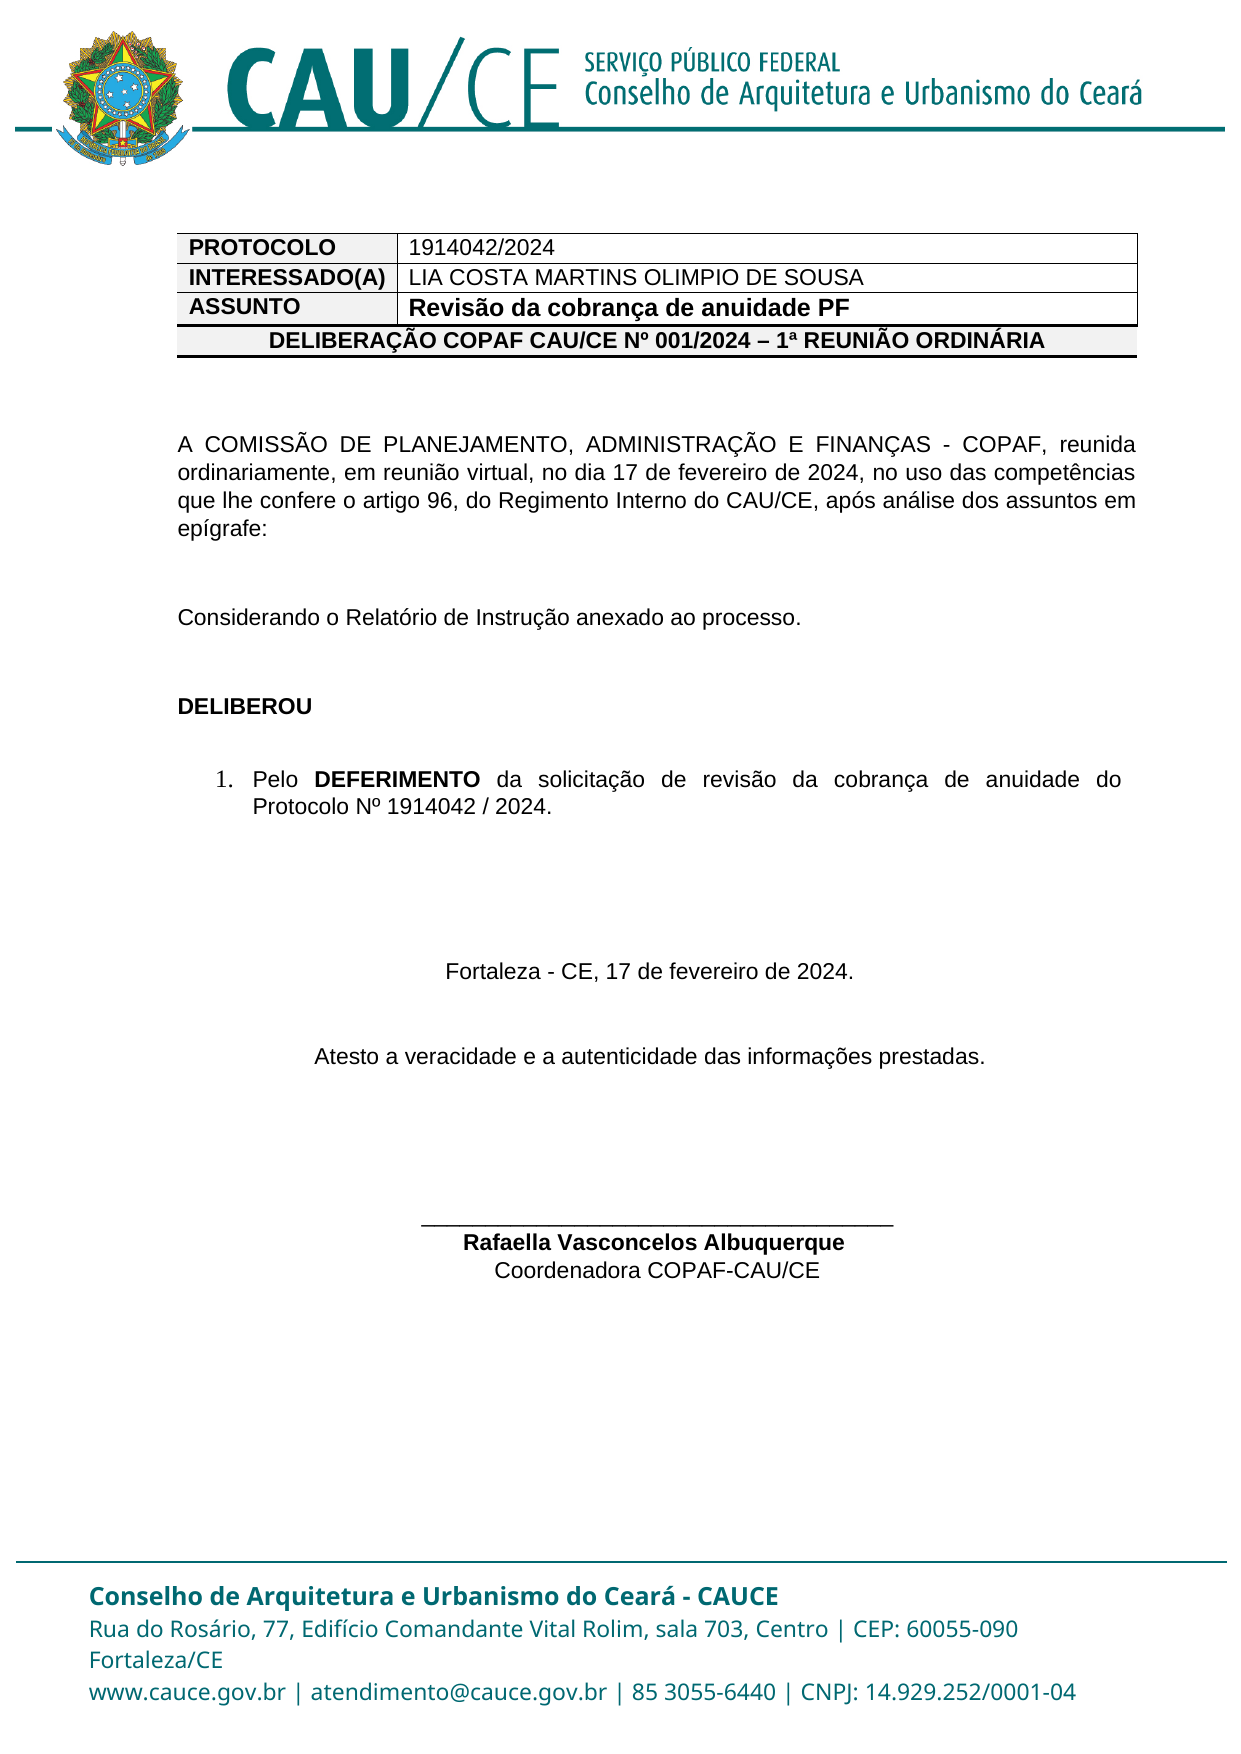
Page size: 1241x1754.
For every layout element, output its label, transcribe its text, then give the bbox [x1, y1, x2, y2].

text _____________________________________ [177, 1201, 1137, 1227]
text Fortaleza - CE, 17 de fevereiro de 2024. [177, 958, 1122, 984]
text Rafaella Vasconcelos Albuquerque [177, 1229, 1137, 1255]
text DELIBEROU [177, 693, 1122, 719]
text Coordenadora COPAF-CAU/CE [177, 1257, 1137, 1283]
text Considerando o Relatório de Instrução anexado ao processo. [177, 604, 1122, 630]
table_header 1914042/2024 [398, 234, 1137, 263]
table_cell LIA COSTA MARTINS OLIMPIO DE SOUSA [398, 264, 1137, 292]
table_cell ASSUNTO [177, 293, 397, 324]
table_cell DELIBERAÇÃO COPAF CAU/CE Nº 001/2024 – 1ª REUNIÃO ORDINÁRIA [177, 327, 1137, 355]
table_header PROTOCOLO [177, 234, 397, 263]
text Atesto a veracidade e a autenticidade das informações prestadas. [295, 1043, 1004, 1069]
table_cell Revisão da cobrança de anuidade PF [398, 293, 1137, 324]
table_cell INTERESSADO(A) [177, 264, 397, 292]
text A COMISSÃO DE PLANEJAMENTO, ADMINISTRAÇÃO E FINANÇAS - COPAF, reunida ordinariamente, em reunião virtual, no dia 17 de fevereiro de 2024, no uso das competências que lhe confere o artigo 96, do Regimento Interno do CAU/CE, após análise dos assuntos em epígrafe: [177, 431, 1137, 541]
list Pelo DEFERIMENTO da solicitação de revisão da cobrança de anuidade do Protocolo Nº 1914042 / 2024. [215, 764, 1122, 819]
